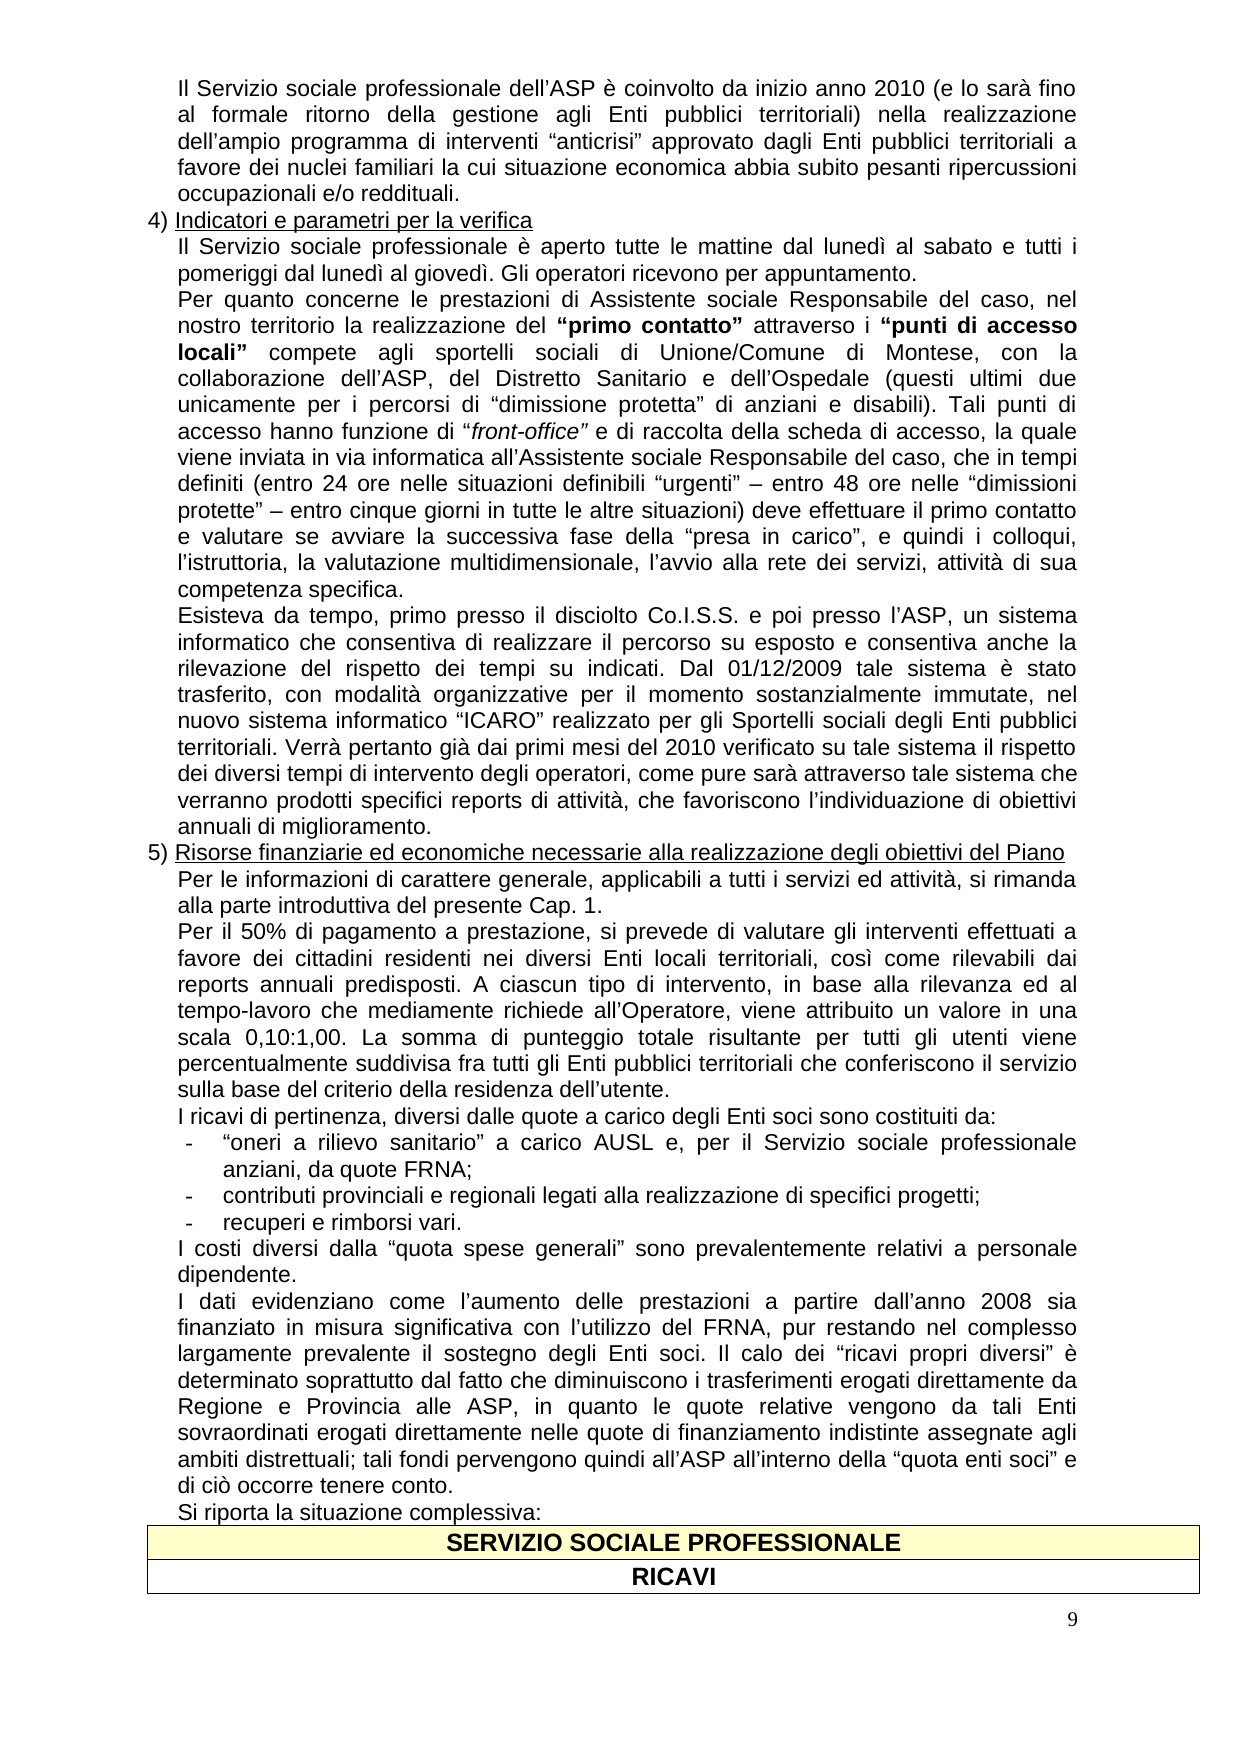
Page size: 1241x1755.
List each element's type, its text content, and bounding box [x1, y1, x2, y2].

list “oneri a rilievo sanitario” a carico AUSL e, per il Servizio sociale professionale anziani, da quote FRNA; [185, 1129, 1078, 1182]
text I costi diversi dalla “quota spese generali” sono prevalentemente relativi a personale dipendente. [177, 1235, 1078, 1288]
list contributi provinciali e regionali legati alla realizzazione di specifici progetti; [185, 1182, 1078, 1208]
text Per il 50% di pagamento a prestazione, si prevede di valutare gli interventi effettuati a favore dei cittadini residenti nei diversi Enti locali territoriali, così come rilevabili dai reports annuali predisposti. A ciascun tipo di intervento, in base alla rilevanza ed al tempo-lavoro che mediamente richiede all’Operatore, viene attribuito un valore in una scala 0,10:1,00. La somma di punteggio totale risultante per tutti gli utenti viene percentualmente suddivisa fra tutti gli Enti pubblici territoriali che conferiscono il servizio sulla base del criterio della residenza dell’utente. [177, 918, 1078, 1103]
list recuperi e rimborsi vari. [185, 1208, 1078, 1235]
text Il Servizio sociale professionale è aperto tutte le mattine dal lunedì al sabato e tutti i pomeriggi dal lunedì al giovedì. Gli operatori ricevono per appuntamento. [177, 233, 1078, 286]
text Il Servizio sociale professionale dell’ASP è coinvolto da inizio anno 2010 (e lo sarà fino al formale ritorno della gestione agli Enti pubblici territoriali) nella realizzazione dell’ampio programma di interventi “anticrisi” approvato dagli Enti pubblici territoriali a favore dei nuclei familiari la cui situazione economica abbia subito pesanti ripercussioni occupazionali e/o reddituali. [177, 75, 1078, 207]
text I dati evidenziano come l’aumento delle prestazioni a partire dall’anno 2008 sia finanziato in misura significativa con l’utilizzo del FRNA, pur restando nel complesso largamente prevalente il sostegno degli Enti soci. Il calo dei “ricavi propri diversi” è determinato soprattutto dal fatto che diminuiscono i trasferimenti erogati direttamente da Regione e Provincia alle ASP, in quanto le quote relative vengono da tali Enti sovraordinati erogati direttamente nelle quote di finanziamento indistinte assegnate agli ambiti distrettuali; tali fondi pervengono quindi all’ASP all’interno della “quota enti soci” e di ciò occorre tenere conto. [177, 1288, 1078, 1498]
text Per quanto concerne le prestazioni di Assistente sociale Responsabile del caso, nel nostro territorio la realizzazione del “primo contatto” attraverso i “punti di accesso locali” compete agli sportelli sociali di Unione/Comune di Montese, con la collaborazione dell’ASP, del Distretto Sanitario e dell’Ospedale (questi ultimi due unicamente per i percorsi di “dimissione protetta” di anziani e disabili). Tali punti di accesso hanno funzione di “front-office” e di raccolta della scheda di accesso, la quale viene inviata in via informatica all’Assistente sociale Responsabile del caso, che in tempi definiti (entro 24 ore nelle situazioni definibili “urgenti” – entro 48 ore nelle “dimissioni protette” – entro cinque giorni in tutte le altre situazioni) deve effettuare il primo contatto e valutare se avviare la successiva fase della “presa in carico”, e quindi i colloqui, l’istruttoria, la valutazione multidimensionale, l’avvio alla rete dei servizi, attività di sua competenza specifica. [177, 286, 1078, 602]
table_cell RICAVI [148, 1560, 1199, 1593]
text Per le informazioni di carattere generale, applicabili a tutti i servizi ed attività, si rimanda alla parte introduttiva del presente Cap. 1. [177, 866, 1078, 918]
text Esisteva da tempo, primo presso il disciolto Co.I.S.S. e poi presso l’ASP, un sistema informatico che consentiva di realizzare il percorso su esposto e consentiva anche la rilevazione del rispetto dei tempi su indicati. Dal 01/12/2009 tale sistema è stato trasferito, con modalità organizzative per il momento sostanzialmente immutate, nel nuovo sistema informatico “ICARO” realizzato per gli Sportelli sociali degli Enti pubblici territoriali. Verrà pertanto già dai primi mesi del 2010 verificato su tale sistema il rispetto dei diversi tempi di intervento degli operatori, come pure sarà attraverso tale sistema che verranno prodotti specifici reports di attività, che favoriscono l’individuazione di obiettivi annuali di miglioramento. [177, 602, 1078, 839]
text 5) Risorse finanziarie ed economiche necessarie alla realizzazione degli obiettivi del Piano [148, 839, 1078, 866]
text I ricavi di pertinenza, diversi dalle quote a carico degli Enti soci sono costituiti da: [177, 1103, 1078, 1129]
text Si riporta la situazione complessiva: [177, 1498, 1078, 1525]
table_header SERVIZIO SOCIALE PROFESSIONALE [148, 1526, 1199, 1558]
text 4) Indicatori e parametri per la verifica [148, 207, 1078, 233]
